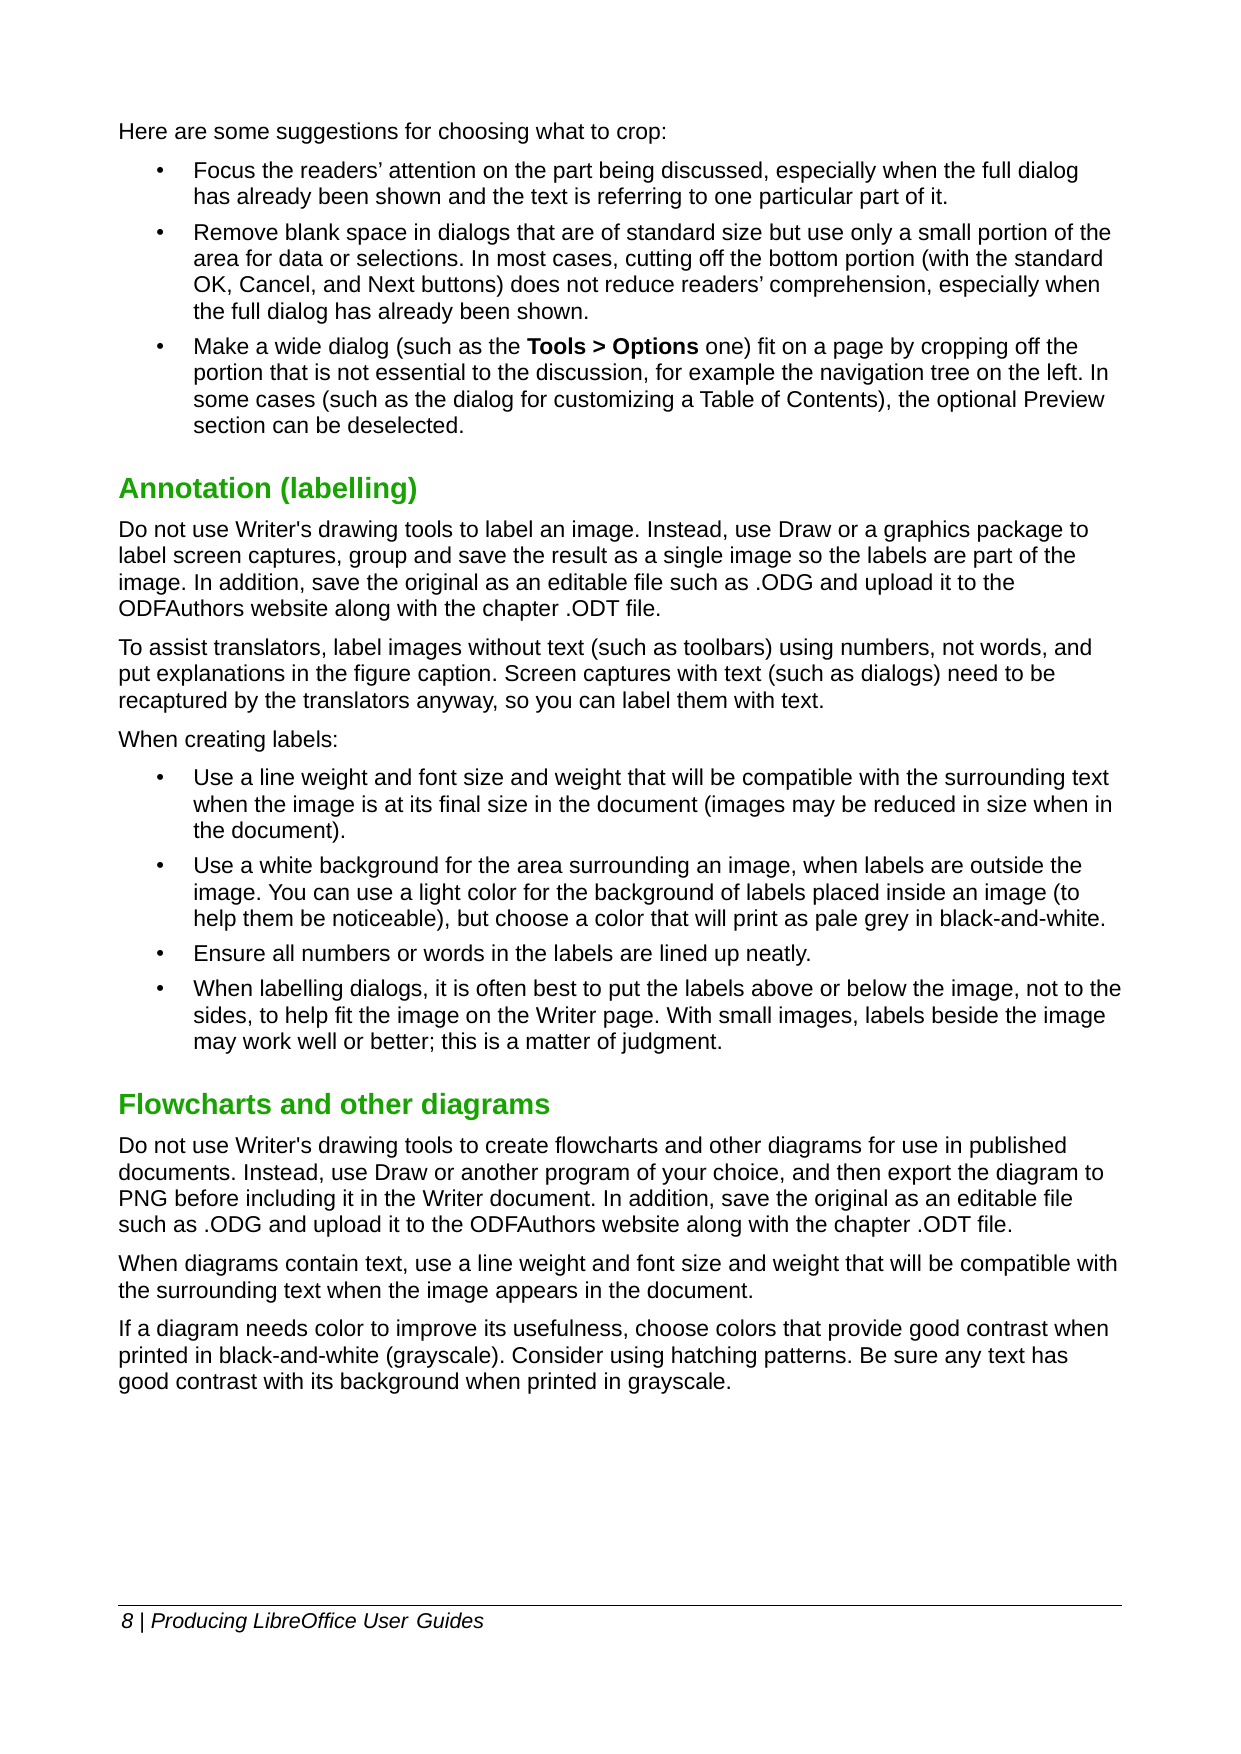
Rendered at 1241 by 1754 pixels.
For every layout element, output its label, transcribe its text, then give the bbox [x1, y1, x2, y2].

text Do not use Writer's drawing tools to label an image. Instead, use Draw or a graphics package to label screen captures, group and save the result as a single image so the labels are part of the image. In addition, save the original as an editable file such as .ODG and upload it to the ODFAuthors website along with the chapter .ODT file. [118, 516, 1122, 621]
list When labelling dialogs, it is often best to put the labels above or below the image, not to the sides, to help fit the image on the Writer page. With small images, labels beside the image may work well or better; this is a matter of judgment. [156, 975, 1122, 1054]
subtitle Flowcharts and other diagrams [118, 1087, 1122, 1121]
text When diagrams contain text, use a line weight and font size and weight that will be compatible with the surrounding text when the image appears in the document. [118, 1250, 1122, 1303]
text Do not use Writer's drawing tools to create flowcharts and other diagrams for use in published documents. Instead, use Draw or another program of your choice, and then export the diagram to PNG before including it in the Writer document. In addition, save the original as an editable file such as .ODG and upload it to the ODFAuthors website along with the chapter .ODT file. [118, 1132, 1122, 1238]
list Here are some suggestions for choosing what to crop: [118, 118, 1122, 144]
list Use a white background for the area surrounding an image, when labels are outside the image. You can use a light color for the background of labels placed inside an image (to help them be noticeable), but choose a color that will print as pale grey in black-and-white. [156, 852, 1122, 931]
list Remove blank space in dialogs that are of standard size but use only a small portion of the area for data or selections. In most cases, cutting off the bottom portion (with the standard OK, Cancel, and Next buttons) does not reduce readers’ comprehension, especially when the full dialog has already been shown. [156, 218, 1122, 324]
text To assist translators, label images without text (such as toolbars) using numbers, not words, and put explanations in the figure caption. Screen captures with text (such as dialogs) need to be recaptured by the translators anyway, so you can label them with text. [118, 634, 1122, 713]
list When creating labels: [118, 726, 1122, 752]
subtitle Annotation (labelling) [118, 471, 1122, 504]
list Use a line weight and font size and weight that will be compatible with the surrounding text when the image is at its final size in the document (images may be reduced in size when in the document). [156, 764, 1122, 843]
list Focus the readers’ attention on the part being discussed, especially when the full dialog has already been shown and the text is referring to one particular part of it. [156, 157, 1122, 210]
text If a diagram needs color to improve its usefulness, choose colors that provide good contrast when printed in black-and-white (grayscale). Consider using hatching patterns. Be sure any text has good contrast with its background when printed in grayscale. [118, 1315, 1122, 1394]
list Make a wide dialog (such as the Tools > Options one) fit on a page by cropping off the portion that is not essential to the discussion, for example the navigation tree on the left. In some cases (such as the dialog for customizing a Table of Contents), the optional Preview section can be deselected. [156, 333, 1122, 438]
list Ensure all numbers or words in the labels are lined up neatly. [156, 940, 1122, 967]
